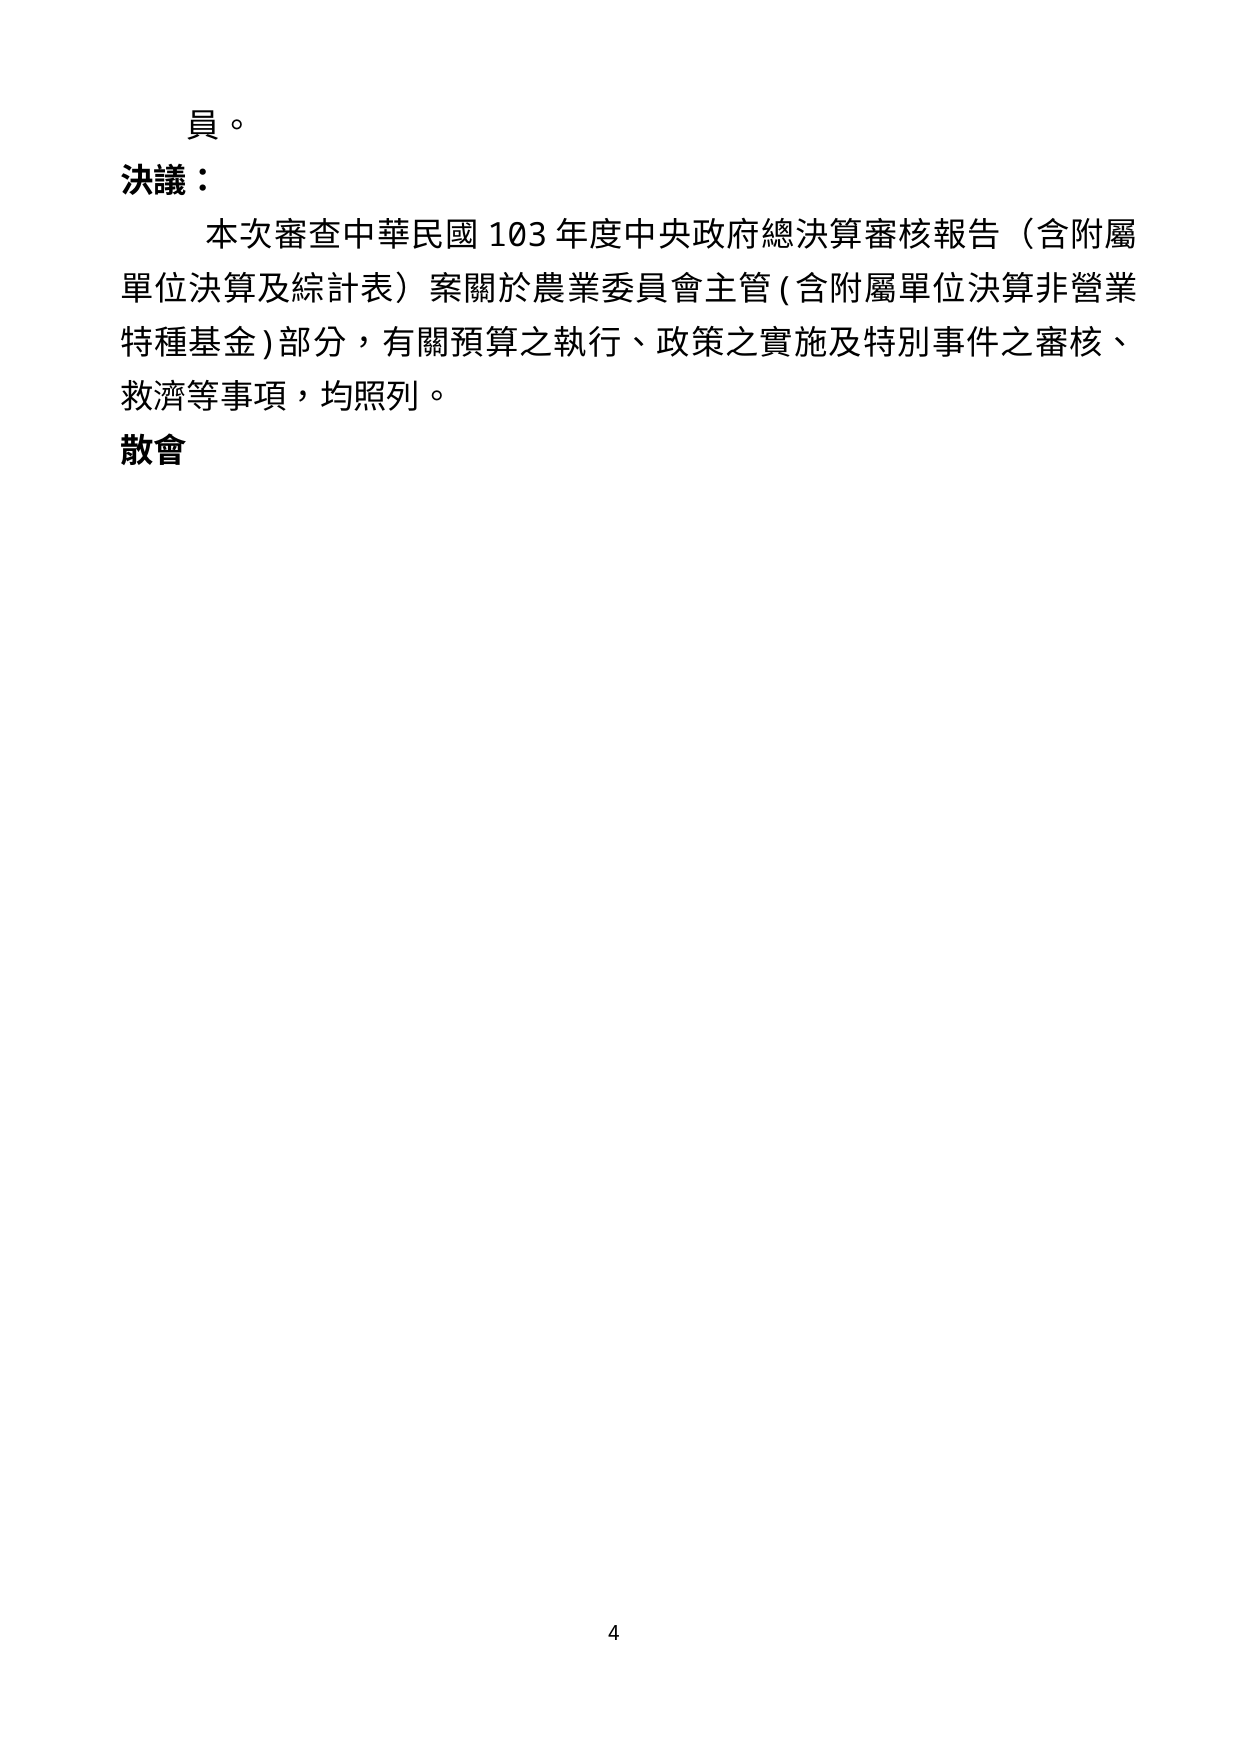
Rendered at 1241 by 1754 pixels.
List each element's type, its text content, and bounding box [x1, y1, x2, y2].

text 本次審查中華民國103年度中央政府總決算審核報告（含附屬單位決算及綜計表）案關於農業委員會主管(含附屬單位決算非營業特種基金)部分，有關預算之執行、政策之實施及特別事件之審核、救濟等事項，均照列。 [120, 203, 1138, 419]
text 散會 [120, 419, 1106, 474]
text 決議： [120, 149, 1080, 203]
text 員。 [120, 94, 1138, 149]
